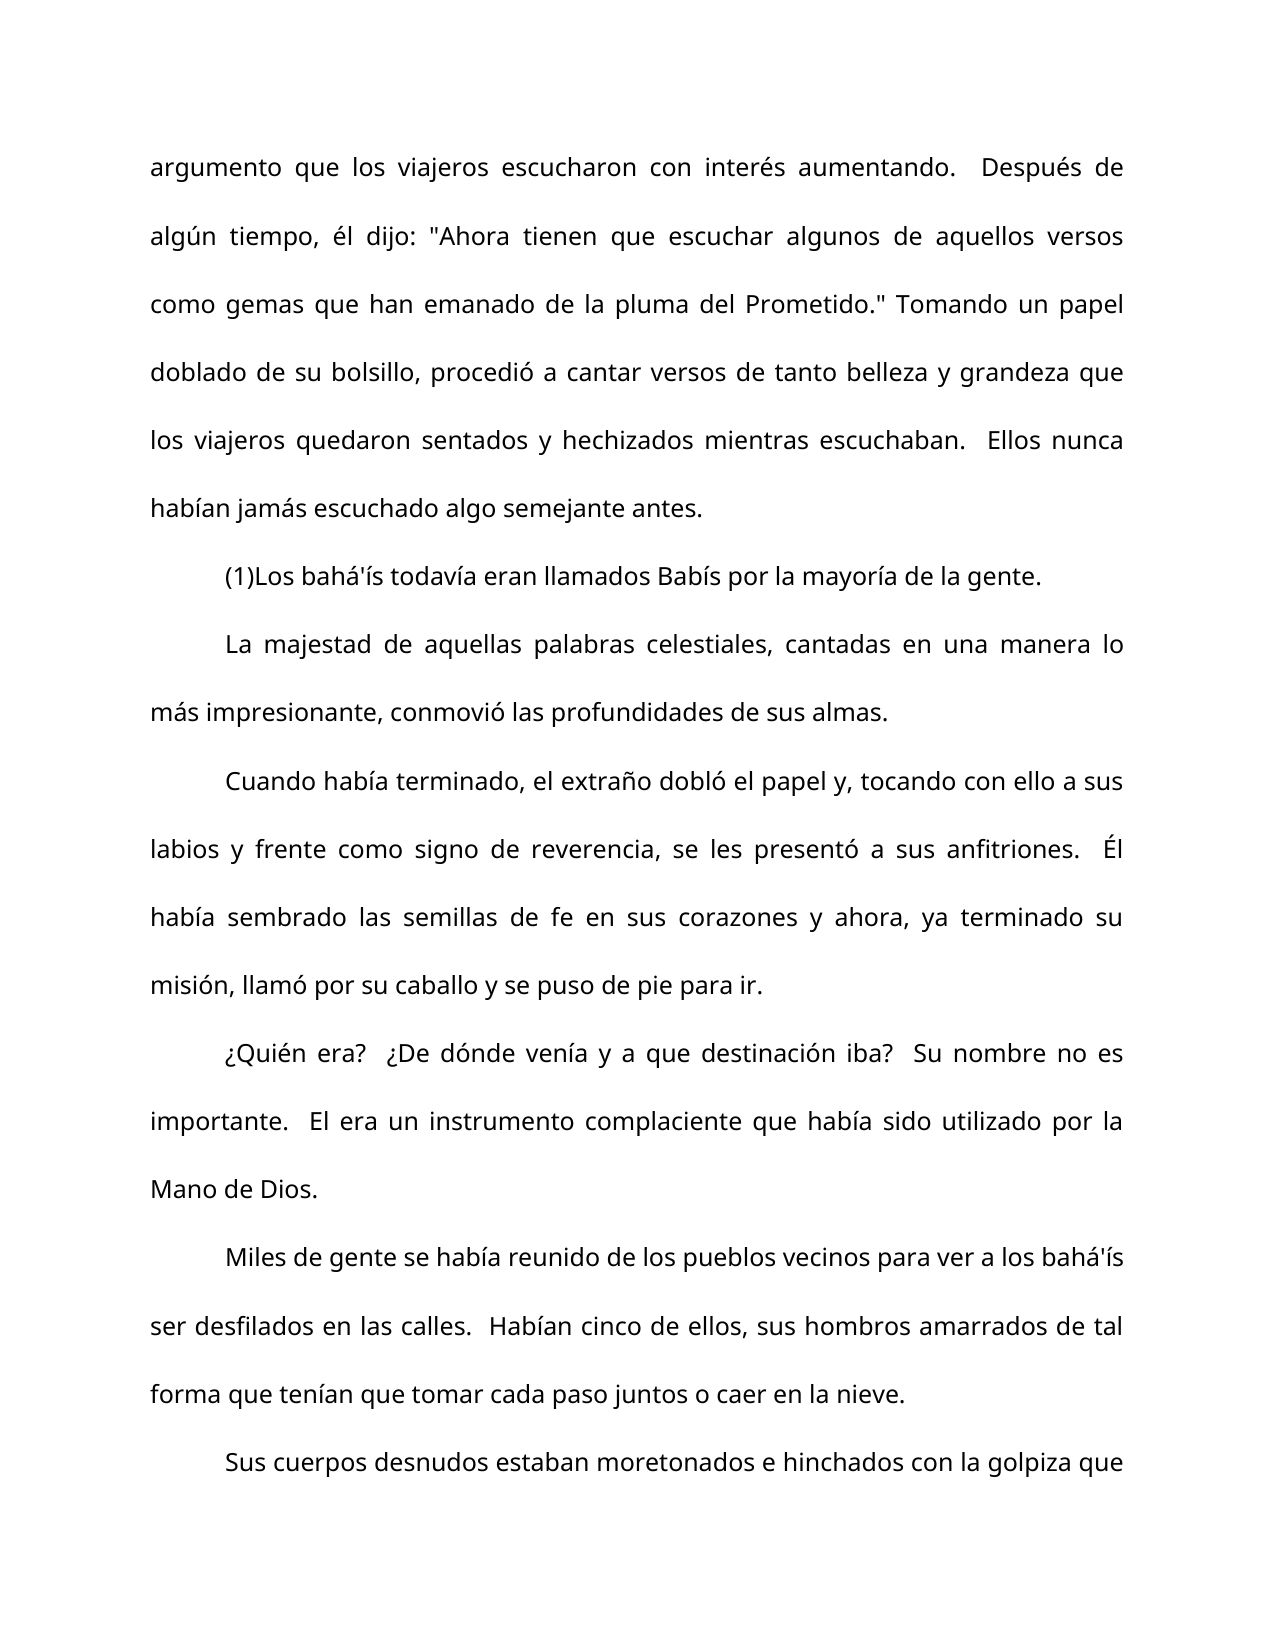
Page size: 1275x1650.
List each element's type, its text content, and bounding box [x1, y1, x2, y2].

text Cuando había terminado, el extraño dobló el papel y, tocando con ello a sus labios y frente como signo de reverencia, se les presentó a sus anfitriones. Él había sembrado las semillas de fe en sus corazones y ahora, ya terminado su misión, llamó por su caballo y se puso de pie para ir. [150, 763, 1125, 1002]
text La majestad de aquellas palabras celestiales, cantadas en una manera lo más impresionante, conmovió las profundidades de sus almas. [150, 627, 1125, 729]
text Miles de gente se había reunido de los pueblos vecinos para ver a los bahá'ís ser desfilados en las calles. Habían cinco de ellos, sus hombros amarrados de tal forma que tenían que tomar cada paso juntos o caer en la nieve. [150, 1240, 1125, 1410]
text argumento que los viajeros escucharon con interés aumentando. Después de algún tiempo, él dijo: "Ahora tienen que escuchar algunos de aquellos versos como gemas que han emanado de la pluma del Prometido." Tomando un papel doblado de su bolsillo, procedió a cantar versos de tanto belleza y grandeza que los viajeros quedaron sentados y hechizados mientras escuchaban. Ellos nunca habían jamás escuchado algo semejante antes. [150, 150, 1125, 525]
text Sus cuerpos desnudos estaban moretonados e hinchados con la golpiza que [150, 1444, 1125, 1478]
text ¿Quién era? ¿De dónde venía y a que destinación iba? Su nombre no es importante. El era un instrumento complaciente que había sido utilizado por la Mano de Dios. [150, 1036, 1125, 1206]
text (1)Los bahá'ís todavía eran llamados Babís por la mayoría de la gente. [150, 559, 1125, 593]
